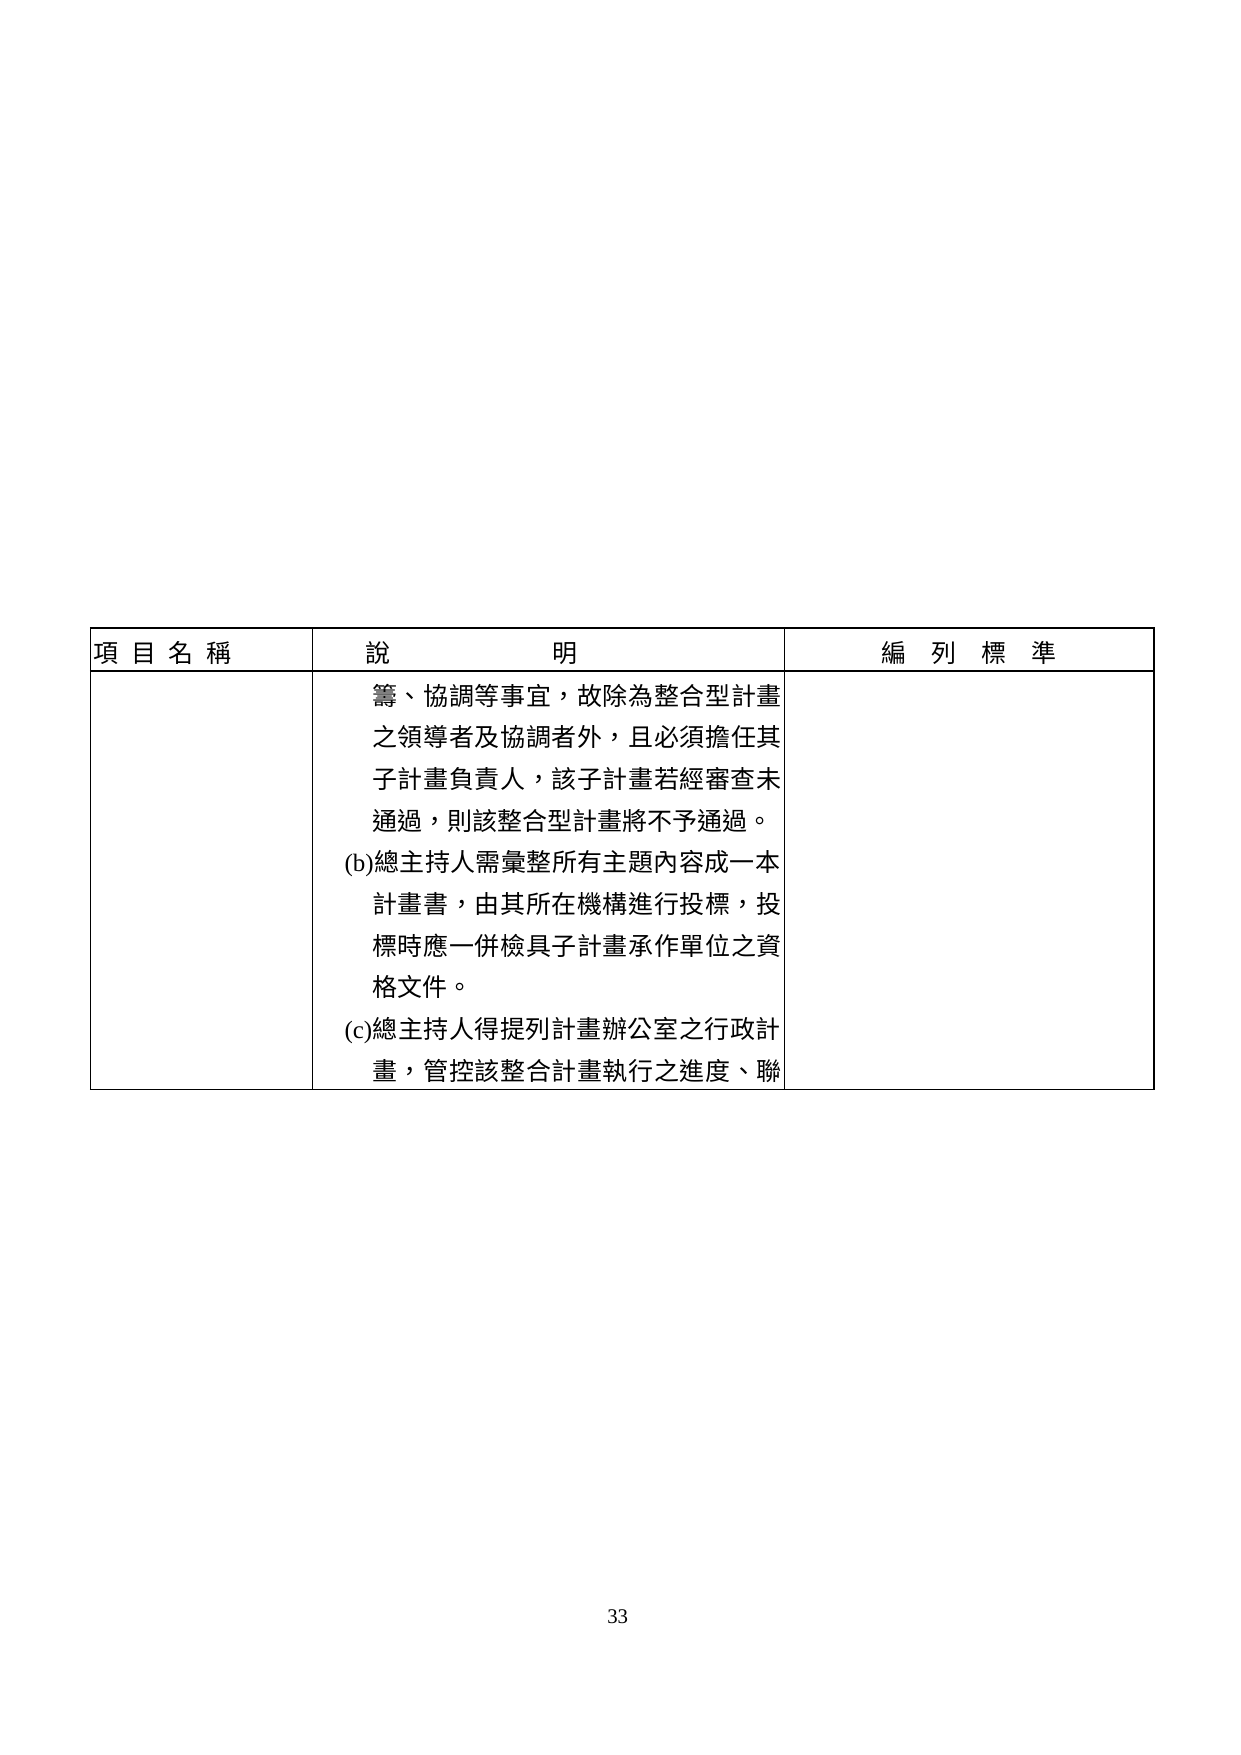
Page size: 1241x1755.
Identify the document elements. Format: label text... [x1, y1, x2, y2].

table_header 編 列 標 準 [785, 629, 1153, 670]
table_header 項 目 名 稱 [91, 629, 312, 670]
table_cell 籌、協調等事宜，故除為整合型計畫之領導者及協調者外，且必須擔任其子計畫負責人，該子計畫若經審查未通過，則該整合型計畫將不予通過。 (b)總主持人需彙整所有主題內容成一本計畫書，由其所在機構進行投標，投標時應一併檢具子計畫承作單位之資格文件。 (c)總主持人得提列計畫辦公室之行政計畫，管控該整合計畫執行之進度、聯 [313, 672, 784, 1088]
table_cell [785, 672, 1153, 1088]
table_cell [91, 672, 312, 1088]
table_header 說 明 [313, 629, 784, 670]
